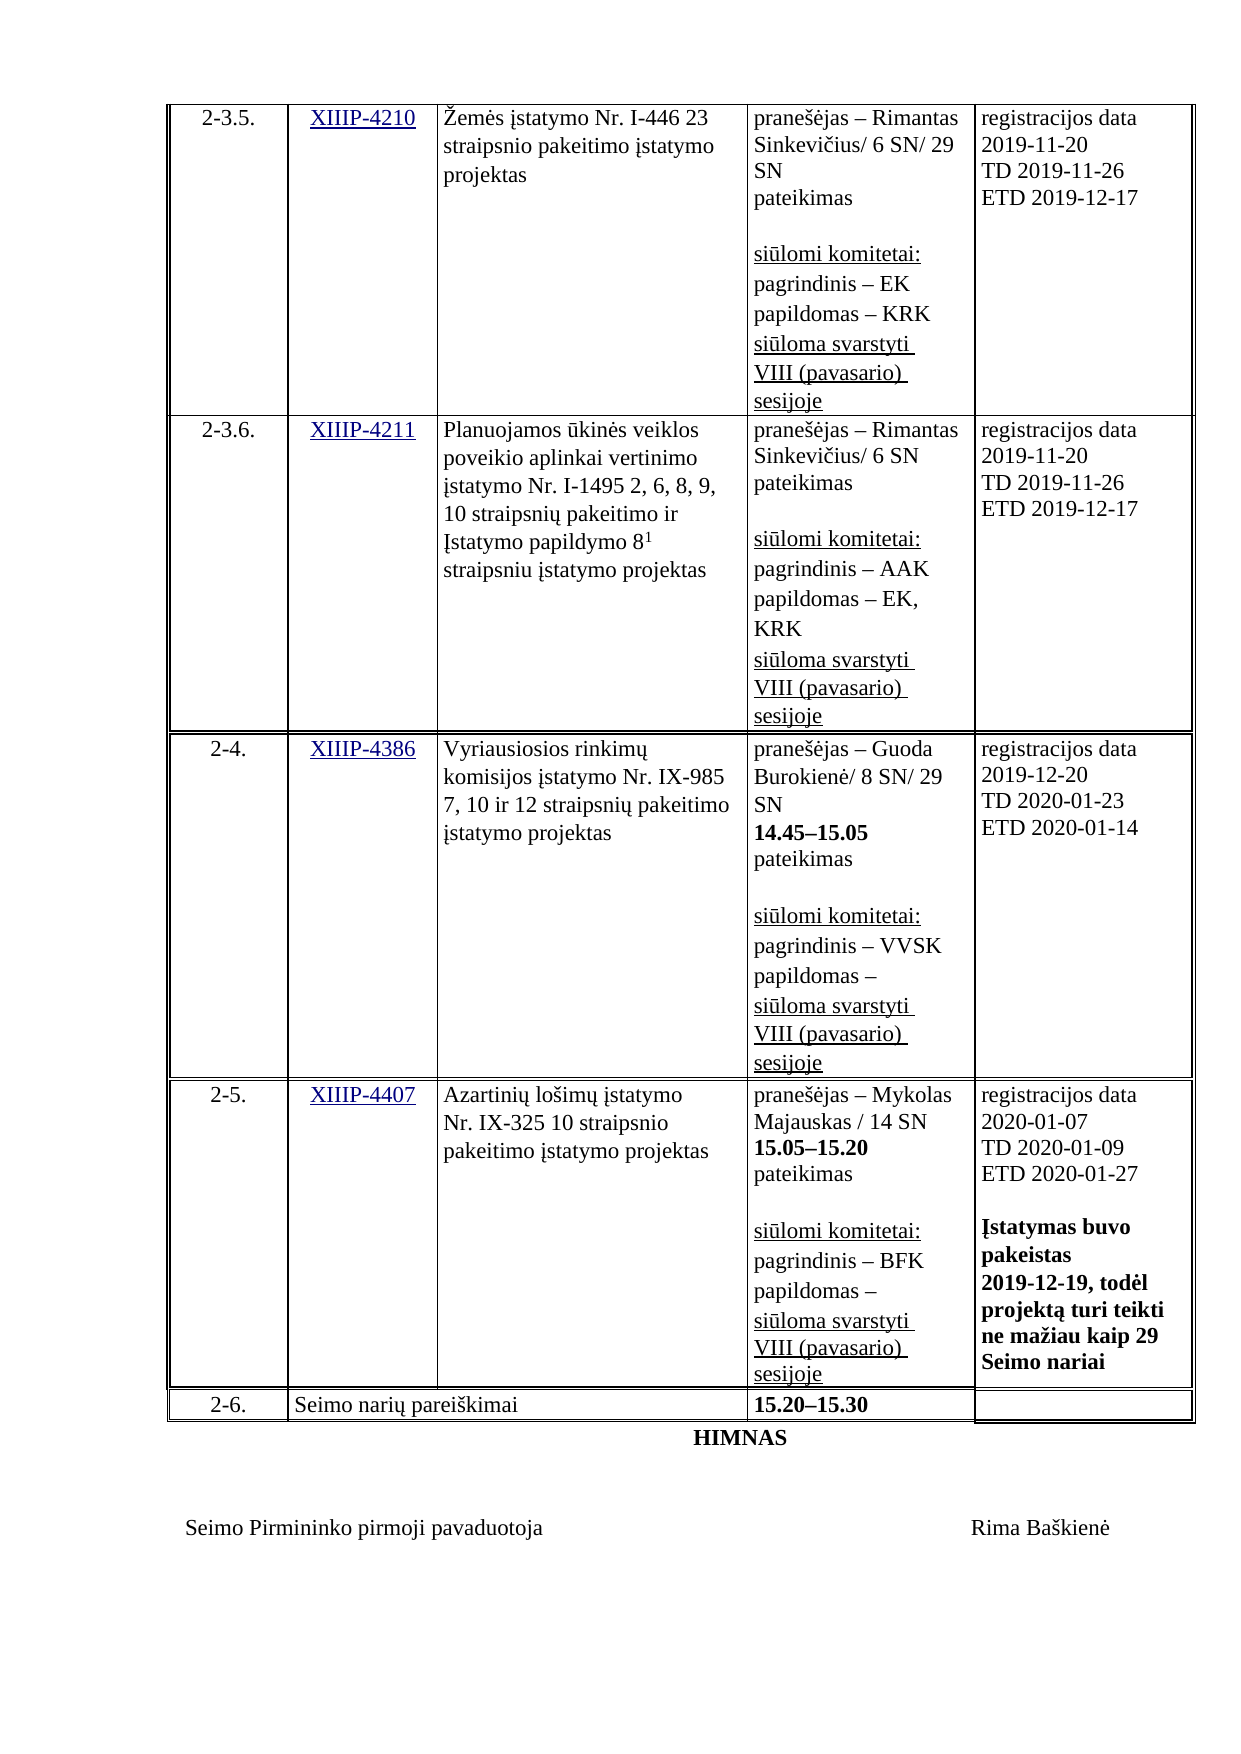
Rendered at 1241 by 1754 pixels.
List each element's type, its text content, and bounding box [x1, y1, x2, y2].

table_cell [976, 1391, 1191, 1419]
table_cell HIMNAS [594, 1422, 916, 1546]
table_cell XIIIP-4211 [289, 416, 437, 730]
table_cell registracijos data 2019-12-20 TD 2020-01-23 ETD 2020-01-14 [976, 735, 1191, 1077]
table_cell Planuojamos ūkinės veiklos poveikio aplinkai vertinimo įstatymo Nr. I-1495 2, 6, 8, 9, 10 straipsnių pakeitimo ir Įstatymo papildymo 81 straipsniu įstatymo projektas [438, 416, 747, 730]
table_cell XIIIP-4407 [289, 1081, 437, 1386]
table_cell registracijos data 2020-01-07 TD 2020-01-09 ETD 2020-01-27 Įstatymas buvo pakeistas 2019-12-19, todėl projektą turi teikti ne mažiau kaip 29 Seimo nariai [976, 1081, 1191, 1386]
table_cell Žemės įstatymo Nr. I-446 23 straipsnio pakeitimo įstatymo projektas [438, 105, 747, 415]
table_cell 2-6. [170, 1390, 287, 1419]
table_cell 2-4. [171, 735, 287, 1077]
table_cell registracijos data 2019-11-20 TD 2019-11-26 ETD 2019-12-17 [976, 105, 1191, 415]
table_cell pranešėjas – Mykolas Majauskas / 14 SN 15.05–15.20 pateikimas siūlomi komitetai: pagrindinis – BFK papildomas – siūloma svarstyti VIII (pavasario) sesijoje [748, 1081, 974, 1386]
table_cell pranešėjas – Rimantas Sinkevičius/ 6 SN pateikimas siūlomi komitetai: pagrindinis – AAK papildomas – EK, KRK siūloma svarstyti VIII (pavasario) sesijoje [748, 416, 974, 730]
table_cell Seimo narių pareiškimai [289, 1390, 747, 1419]
table_cell 2-3.6. [171, 416, 287, 730]
table_cell 2-3.5. [171, 105, 287, 415]
table_cell XIIIP-4386 [289, 735, 437, 1077]
table_cell 2-5. [171, 1081, 287, 1386]
table_cell XIIIP-4210 [289, 105, 437, 415]
table_cell pranešėjas – Guoda Burokienė/ 8 SN/ 29 SN 14.45–15.05 pateikimas siūlomi komitetai: pagrindinis – VVSK papildomas – siūloma svarstyti VIII (pavasario) sesijoje [748, 735, 974, 1077]
table_cell Vyriausiosios rinkimų komisijos įstatymo Nr. IX-985 7, 10 ir 12 straipsnių pakeitimo įstatymo projektas [438, 735, 747, 1077]
table_cell 15.20–15.30 [748, 1390, 974, 1419]
table_cell Rima Baškienė [916, 1422, 1194, 1546]
table_cell registracijos data 2019-11-20 TD 2019-11-26 ETD 2019-12-17 [976, 416, 1191, 730]
table_cell [168, 1422, 173, 1546]
table_cell Seimo Pirmininko pirmoji pavaduotoja [174, 1422, 593, 1546]
table_cell pranešėjas – Rimantas Sinkevičius/ 6 SN/ 29 SN pateikimas siūlomi komitetai: pagrindinis – EK papildomas – KRK siūloma svarstyti VIII (pavasario) sesijoje [748, 105, 974, 415]
table_cell Azartinių lošimų įstatymo Nr. IX-325 10 straipsnio pakeitimo įstatymo projektas [438, 1081, 747, 1386]
